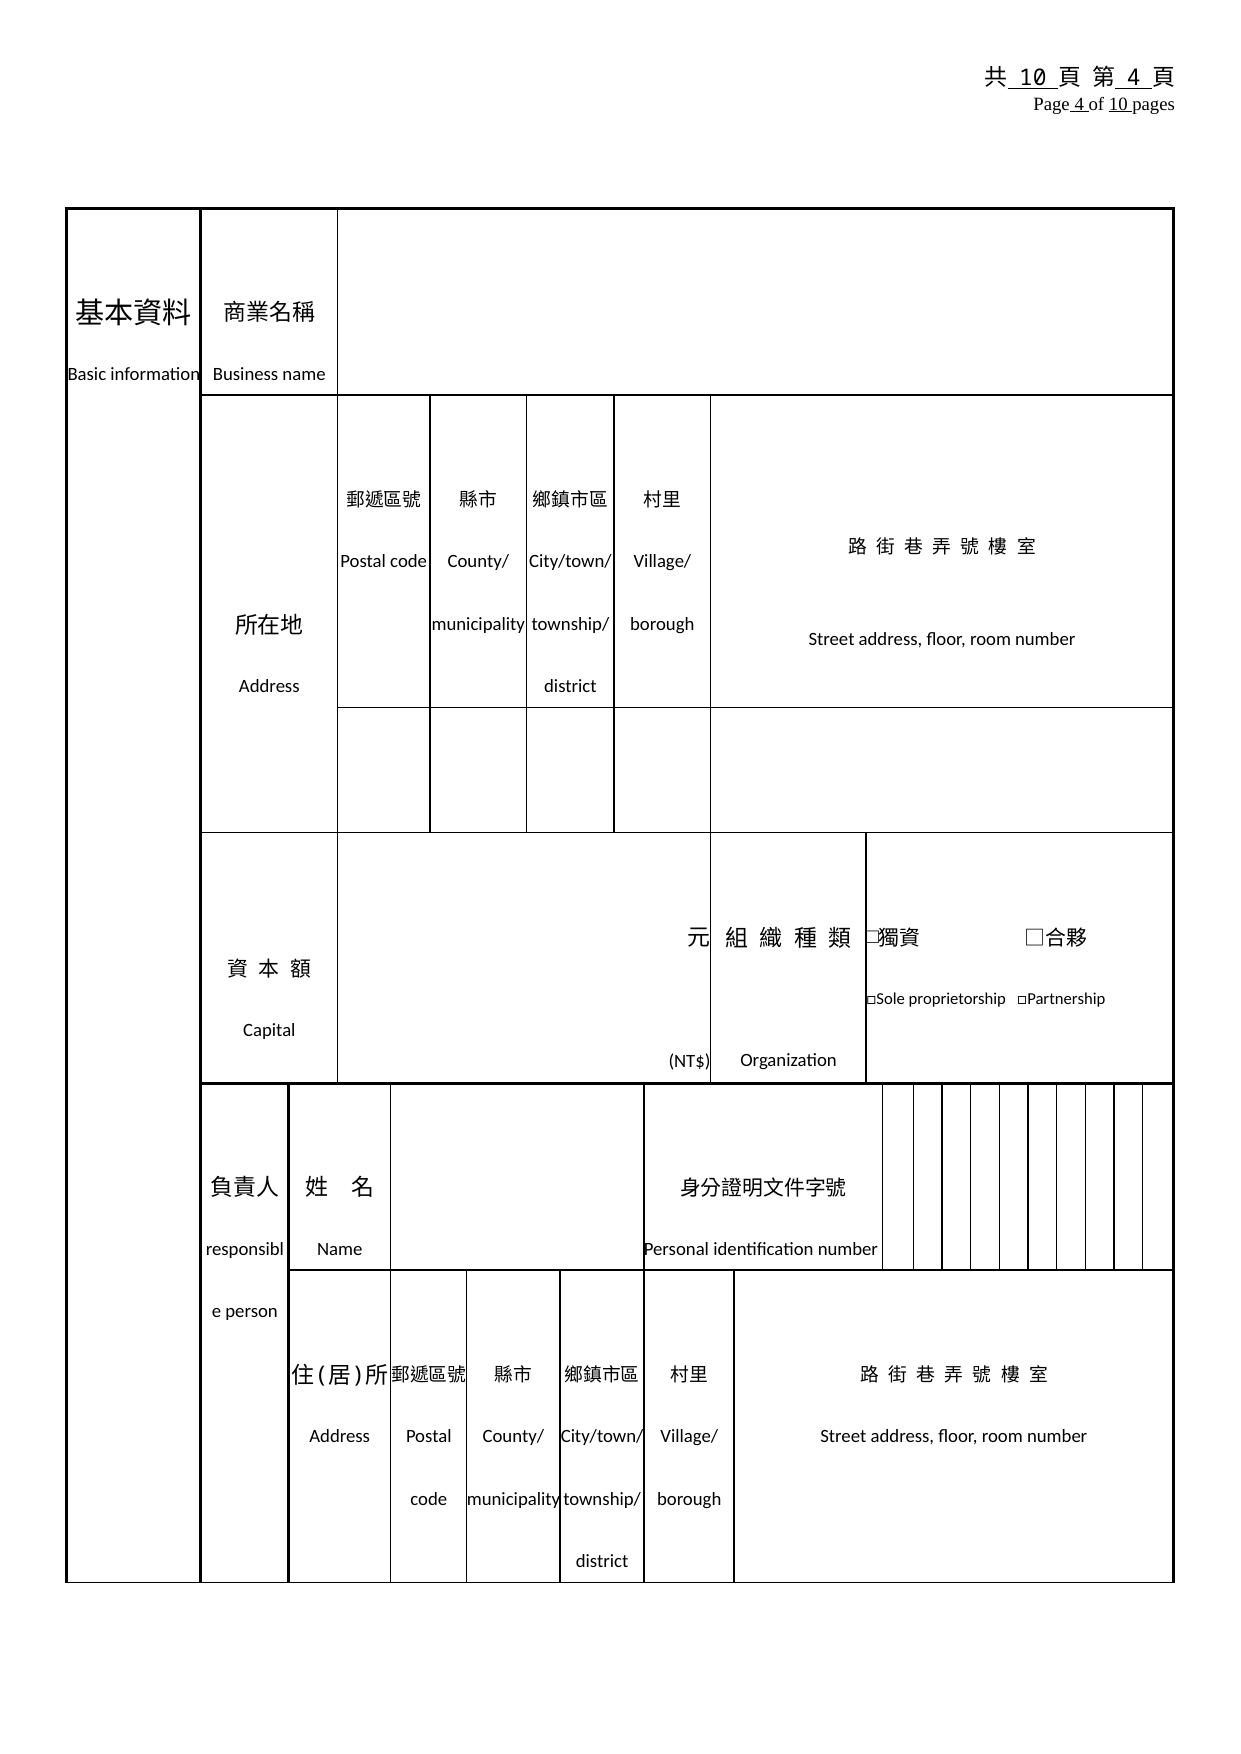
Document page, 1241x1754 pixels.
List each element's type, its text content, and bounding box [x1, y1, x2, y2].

table_cell [615, 708, 710, 832]
table_cell [527, 708, 613, 832]
table_cell □獨資 □合夥 □Sole proprietorship □Partnership [867, 833, 1172, 1082]
table_cell 縣市 County/ municipality [431, 396, 526, 707]
table_cell 鄉鎮市區 City/town/ township/ district [527, 396, 613, 707]
table_cell 村里 Village/ borough [615, 396, 710, 707]
table_cell 資 本 額 Capital [202, 833, 337, 1082]
table_cell 郵遞區號 Postal code [391, 1271, 466, 1582]
table_cell [914, 1085, 941, 1269]
table_cell 身分證明文件字號 Personal identification number [645, 1085, 882, 1269]
table_cell 組 織 種 類 Organization [711, 833, 865, 1082]
table_header 商業名稱 Business name [202, 210, 337, 394]
table_cell [1143, 1085, 1172, 1269]
table_cell 姓 名 Name [290, 1085, 390, 1269]
table_cell 路 街 巷 弄 號 樓 室 Street address, floor, room number [735, 1271, 1172, 1582]
table_header 基本資料 Basic information [68, 210, 199, 1582]
table_cell [883, 1085, 913, 1269]
table_cell 郵遞區號 Postal code [338, 396, 429, 707]
table_cell [1000, 1085, 1027, 1269]
table_cell [1115, 1085, 1142, 1269]
table_cell [943, 1085, 970, 1269]
table_cell 元 (NT$) [338, 833, 710, 1082]
table_cell 縣市 County/ municipality [467, 1271, 559, 1582]
table_cell [431, 708, 526, 832]
table_cell 路 街 巷 弄 號 樓 室 Street address, floor, room number [711, 396, 1172, 707]
table_cell [1057, 1085, 1085, 1269]
table_cell 所在地 Address [202, 396, 337, 832]
table_cell 村里 Village/ borough [645, 1271, 733, 1582]
table_cell [1029, 1085, 1056, 1269]
table_cell [971, 1085, 999, 1269]
table_cell [1086, 1085, 1113, 1269]
table_cell [391, 1085, 643, 1269]
table_cell [711, 708, 1172, 832]
table_cell [338, 708, 429, 832]
table_header [338, 210, 1172, 394]
table_cell 住(居)所 Address [290, 1271, 390, 1582]
table_cell 負責人 responsible person [202, 1085, 287, 1582]
table_cell 鄉鎮市區 City/town/ township/ district [561, 1271, 643, 1582]
